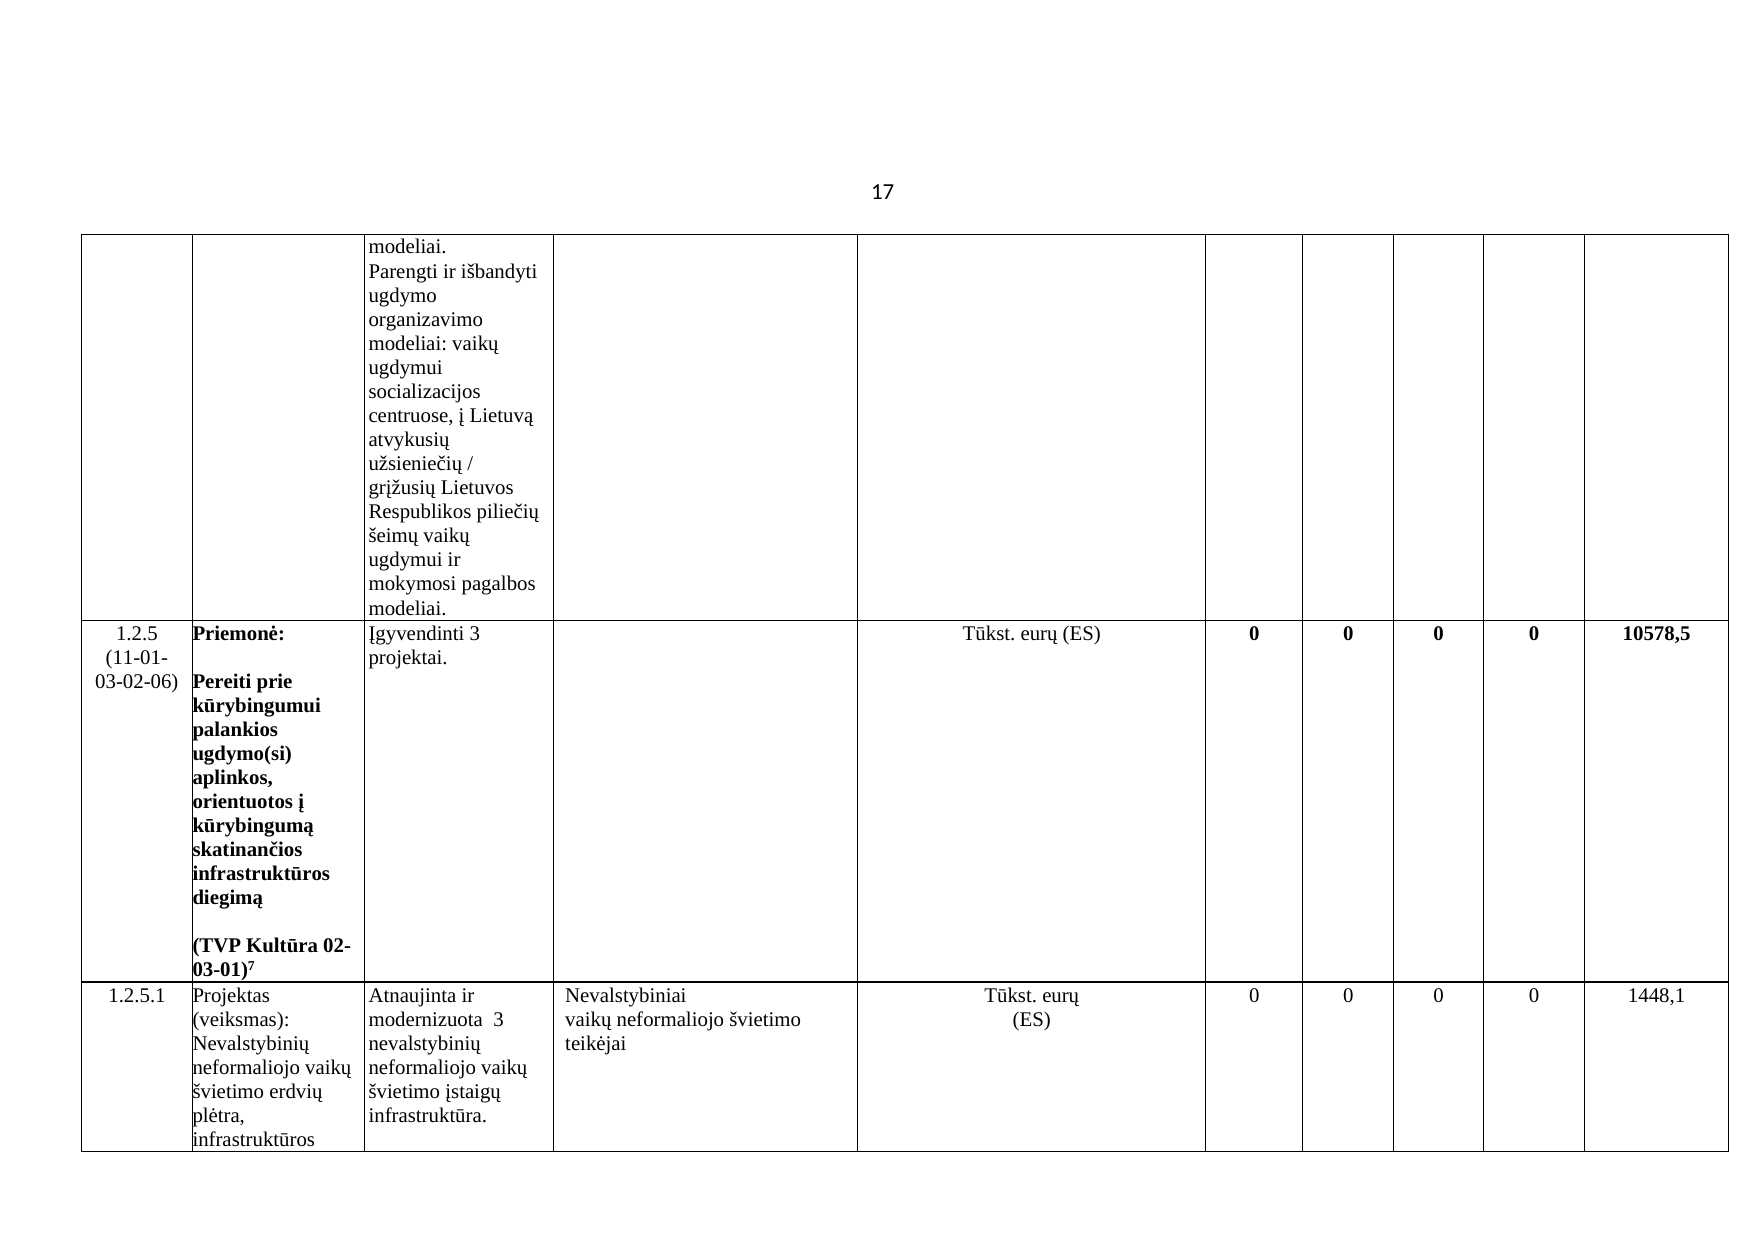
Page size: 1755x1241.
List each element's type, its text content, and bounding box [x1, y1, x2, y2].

table_cell 0 [1303, 983, 1393, 1151]
table_cell Atnaujinta ir modernizuota 3 nevalstybinių neformaliojo vaikų švietimo įstaigų infrastruktūra. [365, 983, 553, 1151]
table_cell [1585, 235, 1728, 619]
table_cell [193, 235, 364, 619]
table_cell [858, 235, 1205, 619]
table_cell Įgyvendinti 3 projektai. [365, 621, 553, 981]
table_cell 1.2.5.1 [82, 983, 192, 1151]
table_cell 1448,1 [1585, 983, 1728, 1151]
table_cell 0 [1394, 621, 1483, 981]
table_cell Nevalstybiniai vaikų neformaliojo švietimo teikėjai [554, 983, 857, 1151]
table_cell 0 [1206, 621, 1302, 981]
table_cell [1303, 235, 1393, 619]
table_cell 0 [1206, 983, 1302, 1151]
table_cell [1729, 234, 1735, 619]
table_cell [554, 235, 857, 619]
table_cell 10578,5 [1585, 621, 1728, 981]
table_cell 0 [1484, 983, 1584, 1151]
table_cell Priemonė: Pereiti prie kūrybingumui palankios ugdymo(si) aplinkos, orientuotos į kūrybingumą skatinančios infrastruktūros diegimą (TVP Kultūra 02-03-01)7 [193, 621, 364, 981]
table_cell [1206, 235, 1302, 619]
table_cell [1394, 235, 1483, 619]
table_cell Projektas (veiksmas): Nevalstybinių neformaliojo vaikų švietimo erdvių plėtra, infrastruktūros [193, 983, 364, 1151]
table_cell Tūkst. eurų (ES) [858, 621, 1205, 981]
table_cell 0 [1303, 621, 1393, 981]
table_cell 1.2.5 (11-01-03-02-06) [82, 621, 192, 981]
table_cell Tūkst. eurų (ES) [858, 983, 1205, 1151]
table_cell [1484, 235, 1584, 619]
table_cell modeliai. Parengti ir išbandyti ugdymo organizavimo modeliai: vaikų ugdymui socializacijos centruose, į Lietuvą atvykusių užsieniečių / grįžusių Lietuvos Respublikos piliečių šeimų vaikų ugdymui ir mokymosi pagalbos modeliai. [365, 235, 553, 619]
table_cell [82, 235, 192, 619]
table_cell 0 [1394, 983, 1483, 1151]
table_cell [1729, 620, 1735, 981]
table_cell [554, 621, 857, 981]
table_cell 0 [1484, 621, 1584, 981]
table_cell [1729, 981, 1735, 1151]
